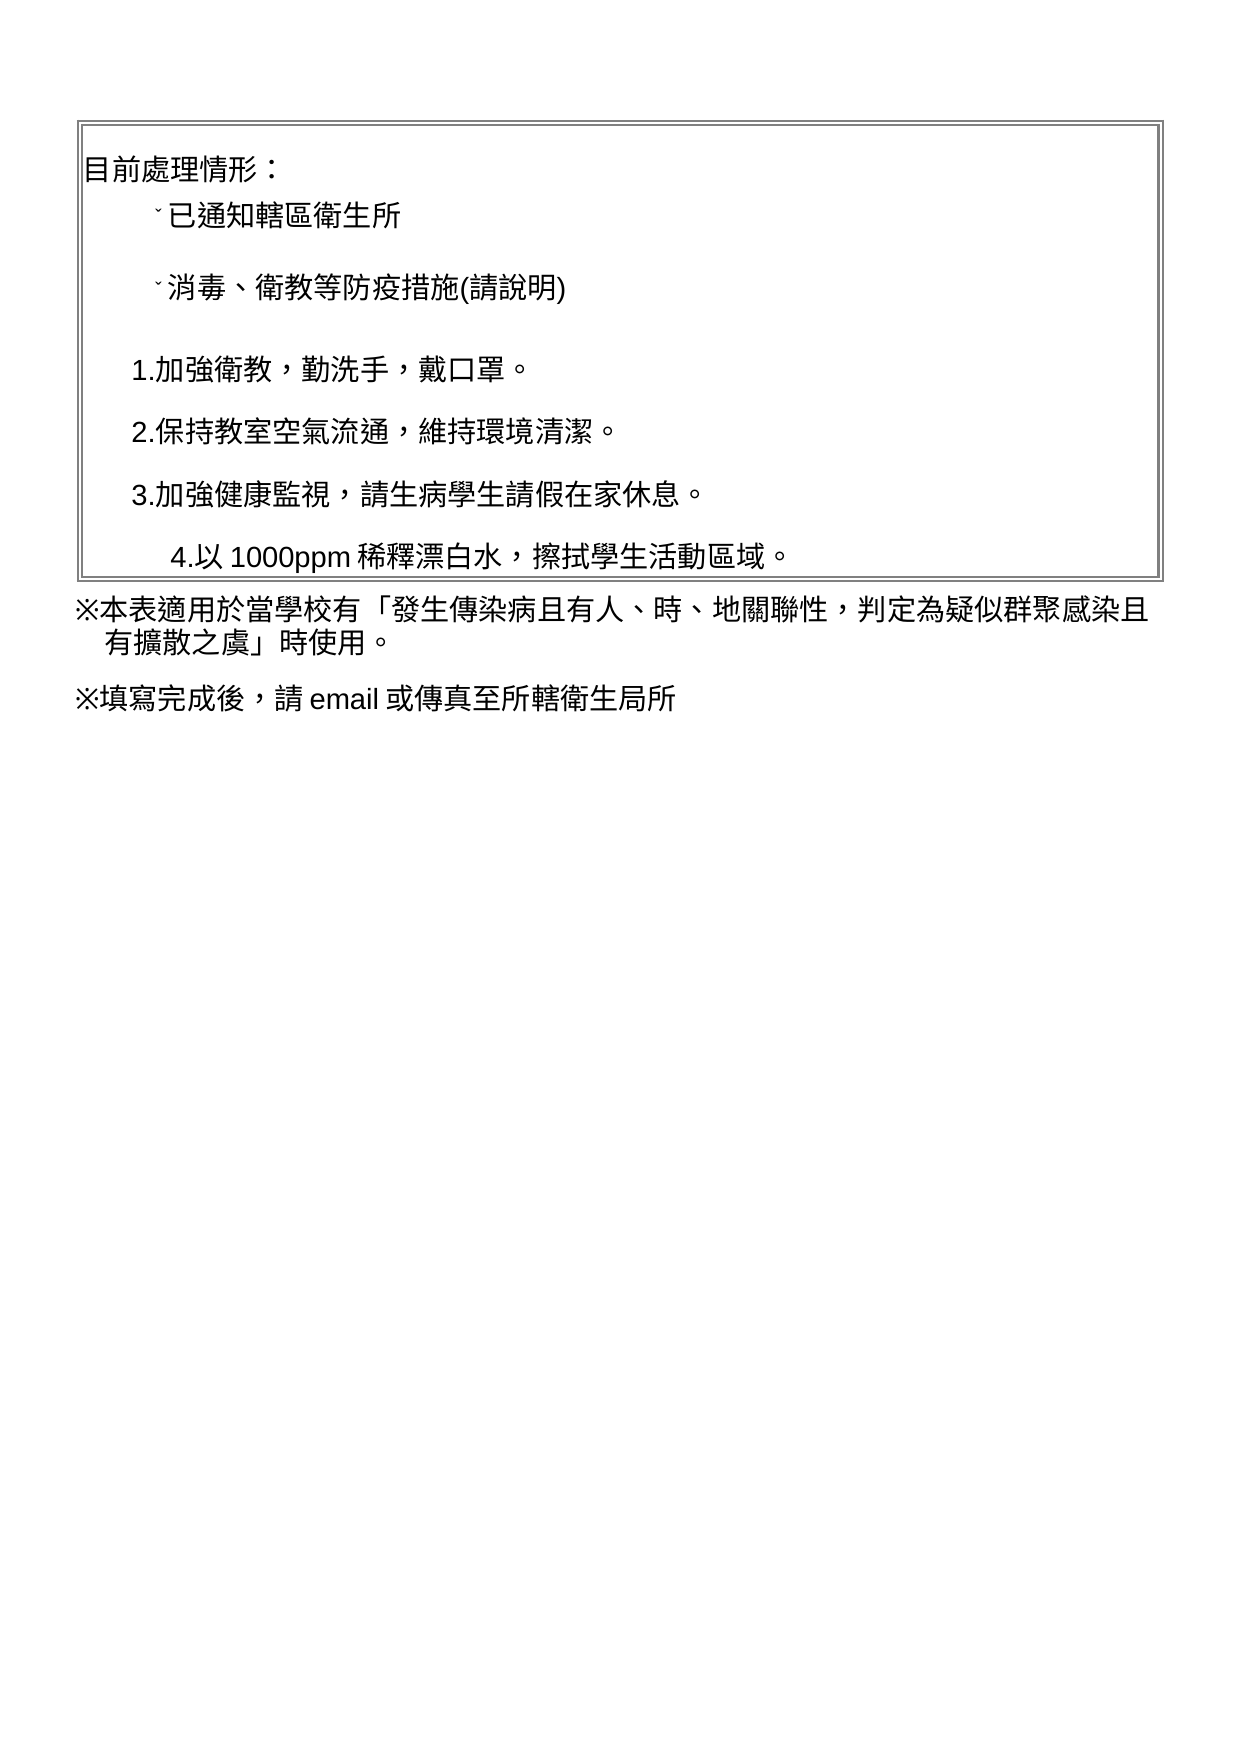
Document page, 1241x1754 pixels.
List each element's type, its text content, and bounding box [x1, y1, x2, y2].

text ※本表適用於當學校有「發生傳染病且有人、時、地關聯性，判定為疑似群聚感染且有擴散之虞」時使用。 [75, 593, 1165, 660]
text ※填寫完成後，請email或傳真至所轄衛生局所 [75, 683, 1165, 716]
table_cell 目前處理情形： ˇ已通知轄區衛生所 ˇ消毒、衛教等防疫措施(請說明) 1.加強衛教，勤洗手，戴口罩。 2.保持教室空氣流通，維持環境清潔。 3.加強健康監視，請生病學生請假在家休息。 4.以1000ppm稀釋漂白水，擦拭學生活動區域。 [83, 126, 1157, 576]
